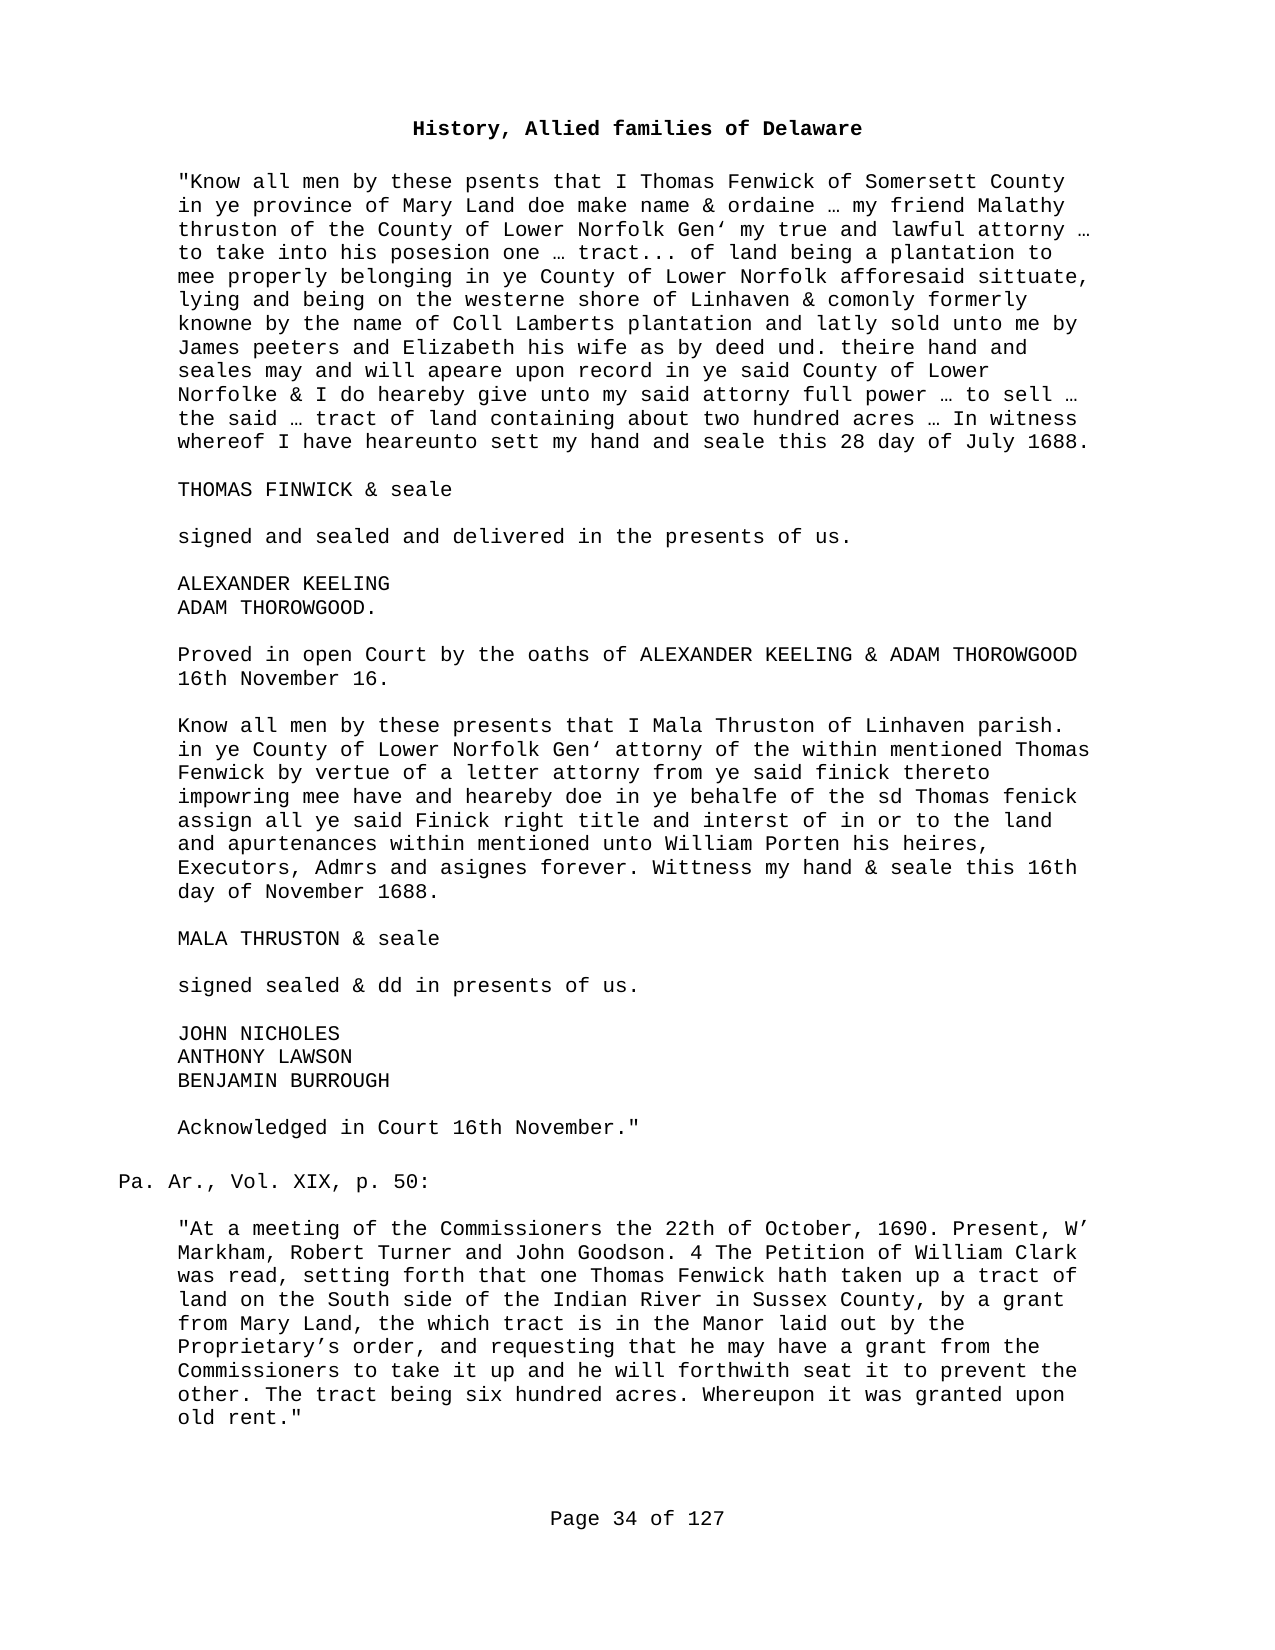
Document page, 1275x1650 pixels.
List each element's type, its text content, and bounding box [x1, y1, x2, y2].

text Thomas FINWICK & seale [177, 479, 1098, 502]
text ADAM THOROWGOOD. [177, 597, 1098, 621]
text Proved in open Court by the oaths of ALEXANDER KEELING & ADAM THOROWGOOD 16th November 16. [177, 644, 1098, 691]
text Acknowledged in Court 16th November." [177, 1117, 1098, 1141]
text John NIcHOLES [177, 1022, 1098, 1046]
text ANTHONY Lawson [177, 1046, 1098, 1070]
text signed and sealed and delivered in the presents of us. [177, 526, 1098, 549]
text Mala THRUSTON & seale [177, 928, 1098, 952]
text "At a meeting of the Commissioners the 22th of October, 1690. Present, W’ Markham, Robert Turner and John Goodson. 4 The Petition of William Clark was read, setting forth that one Thomas Fenwick hath taken up a tract of land on the South side of the Indian River in Sussex County, by a grant from Mary Land, the which tract is in the Manor laid out by the Proprietary’s order, and requesting that he may have a grant from the Commissioners to take it up and he will forthwith seat it to prevent the other. The tract being six hundred acres. Whereupon it was granted upon old rent." [177, 1218, 1098, 1431]
text ALEXANDER KEELING [177, 573, 1098, 597]
text Benjamin Burrough [177, 1070, 1098, 1093]
text signed sealed & dd in presents of us. [177, 975, 1098, 999]
text "Know all men by these psents that I Thomas Fenwick of Somersett County in ye province of Mary Land doe make name & ordaine … my friend Malathy thruston of the County of Lower Norfolk Gen‘ my true and lawful attorny … to take into his posesion one … tract... of land being a plantation to mee properly belonging in ye County of Lower Norfolk afforesaid sittuate, lying and being on the westerne shore of Linhaven & comonly formerly knowne by the name of Coll Lamberts plantation and latly sold unto me by James peeters and Elizabeth his wife as by deed und. theire hand and seales may and will apeare upon record in ye said County of Lower Norfolke & I do heareby give unto my said attorny full power … to sell … the said … tract of land containing about two hundred acres … In witness whereof I have heareunto sett my hand and seale this 28 day of July 1688. [177, 171, 1098, 455]
text Pa. Ar., Vol. XIX, p. 50: [118, 1171, 1157, 1194]
text Know all men by these presents that I Mala Thruston of Linhaven parish. in ye County of Lower Norfolk Gen‘ attorny of the within mentioned Thomas Fenwick by vertue of a letter attorny from ye said finick thereto impowring mee have and heareby doe in ye behalfe of the sd Thomas fenick assign all ye said Finick right title and interst of in or to the land and apurtenances within mentioned unto William Porten his heires, Executors, Admrs and asignes forever. Wittness my hand & seale this 16th day of November 1688. [177, 715, 1098, 904]
